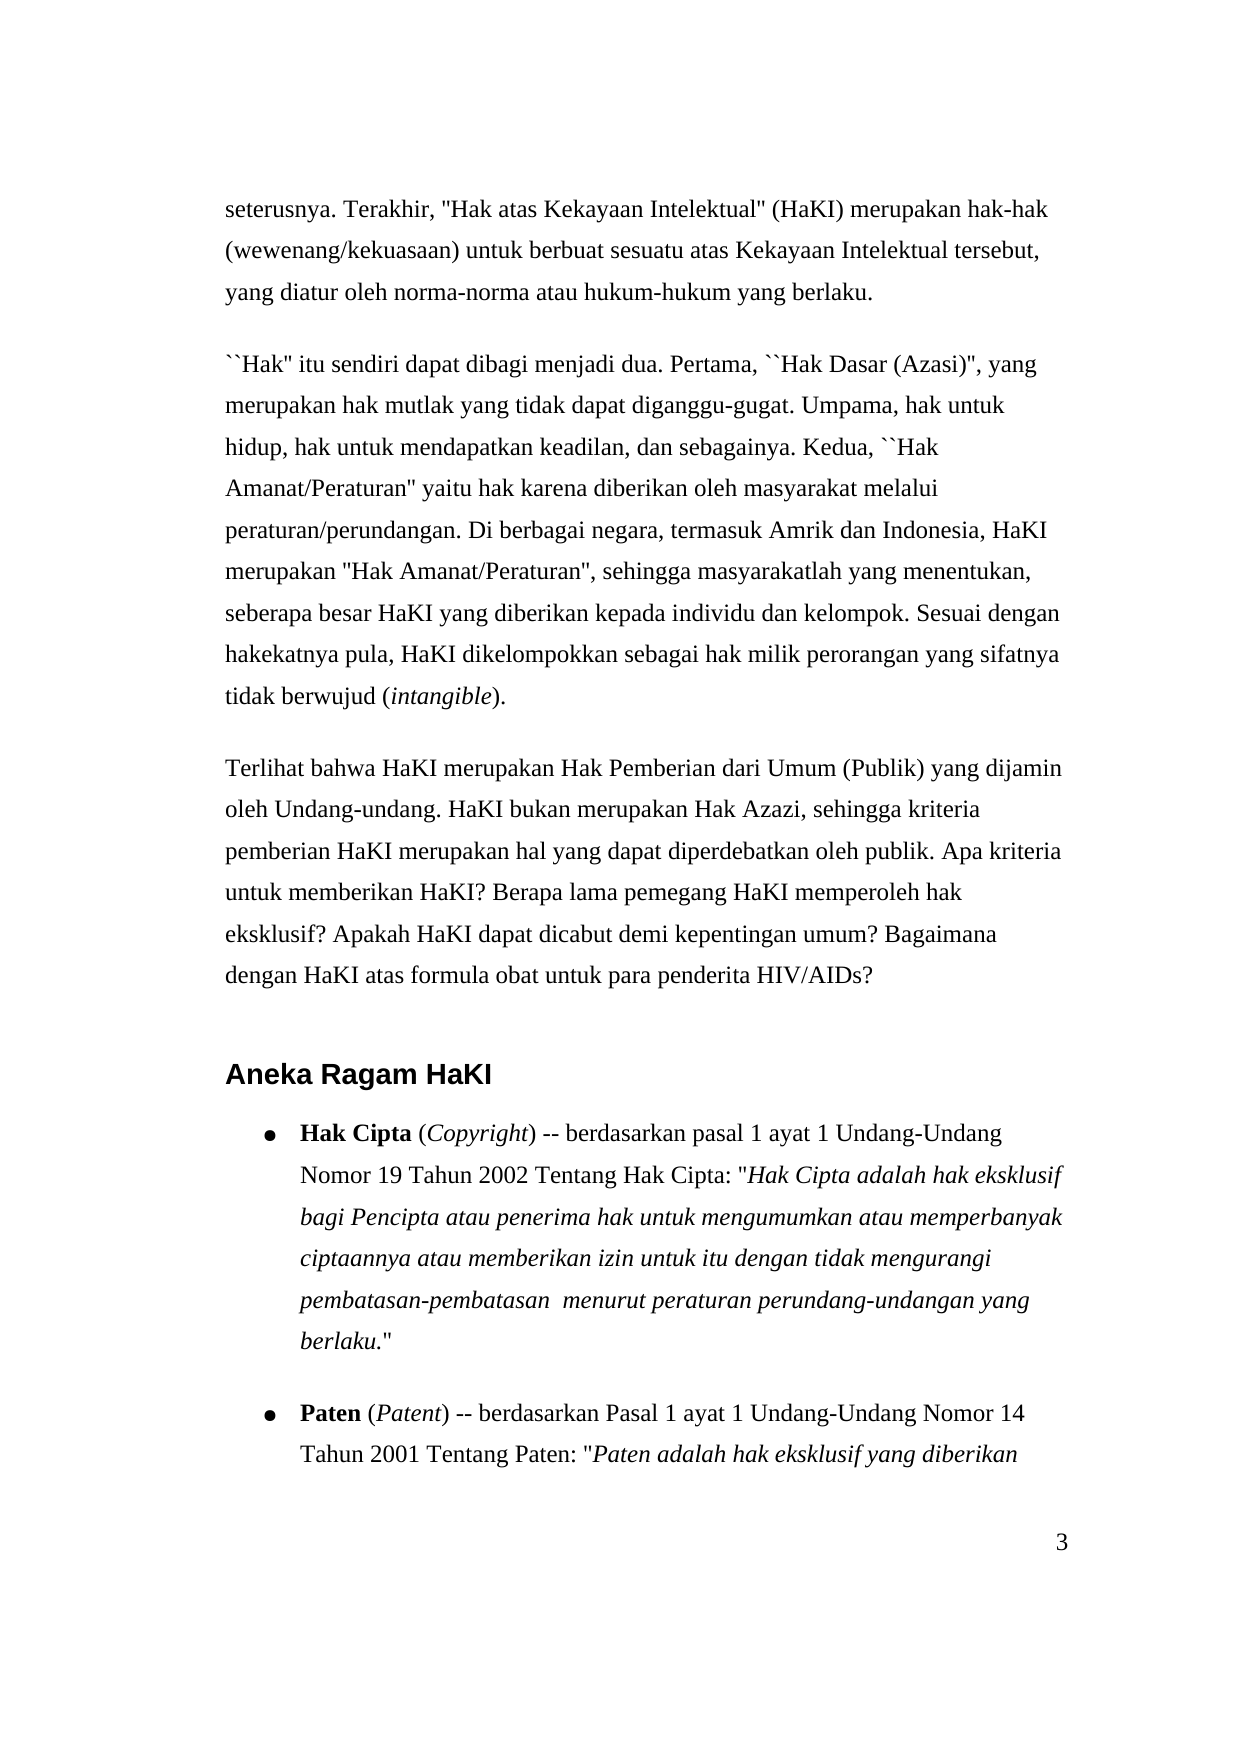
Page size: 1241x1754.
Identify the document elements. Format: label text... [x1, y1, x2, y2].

subtitle Aneka Ragam HaKI [225, 1058, 1068, 1091]
list Paten (Patent) -- berdasarkan Pasal 1 ayat 1 Undang-Undang Nomor 14 Tahun 2001 Tentang Paten: ''Paten adalah hak eksklusif yang diberikan [262, 1399, 1068, 1468]
text ``Hak'' itu sendiri dapat dibagi menjadi dua. Pertama, ``Hak Dasar (Azasi)'', yang merupakan hak mutlak yang tidak dapat diganggu-gugat. Umpama, hak untuk hidup, hak untuk mendapatkan keadilan, dan sebagainya. Kedua, ``Hak Amanat/Peraturan'' yaitu hak karena diberikan oleh masyarakat melalui peraturan/perundangan. Di berbagai negara, termasuk Amrik dan Indonesia, HaKI merupakan ''Hak Amanat/Peraturan'', sehingga masyarakatlah yang menentukan, seberapa besar HaKI yang diberikan kepada individu dan kelompok. Sesuai dengan hakekatnya pula, HaKI dikelompokkan sebagai hak milik perorangan yang sifatnya tidak berwujud (intangible). [225, 350, 1068, 710]
text seterusnya. Terakhir, ''Hak atas Kekayaan Intelektual'' (HaKI) merupakan hak-hak (wewenang/kekuasaan) untuk berbuat sesuatu atas Kekayaan Intelektual tersebut, yang diatur oleh norma-norma atau hukum-hukum yang berlaku. [225, 195, 1068, 306]
text Terlihat bahwa HaKI merupakan Hak Pemberian dari Umum (Publik) yang dijamin oleh Undang-undang. HaKI bukan merupakan Hak Azazi, sehingga kriteria pemberian HaKI merupakan hal yang dapat diperdebatkan oleh publik. Apa kriteria untuk memberikan HaKI? Berapa lama pemegang HaKI memperoleh hak eksklusif? Apakah HaKI dapat dicabut demi kepentingan umum? Bagaimana dengan HaKI atas formula obat untuk para penderita HIV/AIDs? [225, 754, 1068, 989]
list Hak Cipta (Copyright) -- berdasarkan pasal 1 ayat 1 Undang-Undang Nomor 19 Tahun 2002 Tentang Hak Cipta: ''Hak Cipta adalah hak eksklusif bagi Pencipta atau penerima hak untuk mengumumkan atau memperbanyak ciptaannya atau memberikan izin untuk itu dengan tidak mengurangi pembatasan-pembatasan menurut peraturan perundang-undangan yang berlaku.'' [262, 1119, 1068, 1355]
